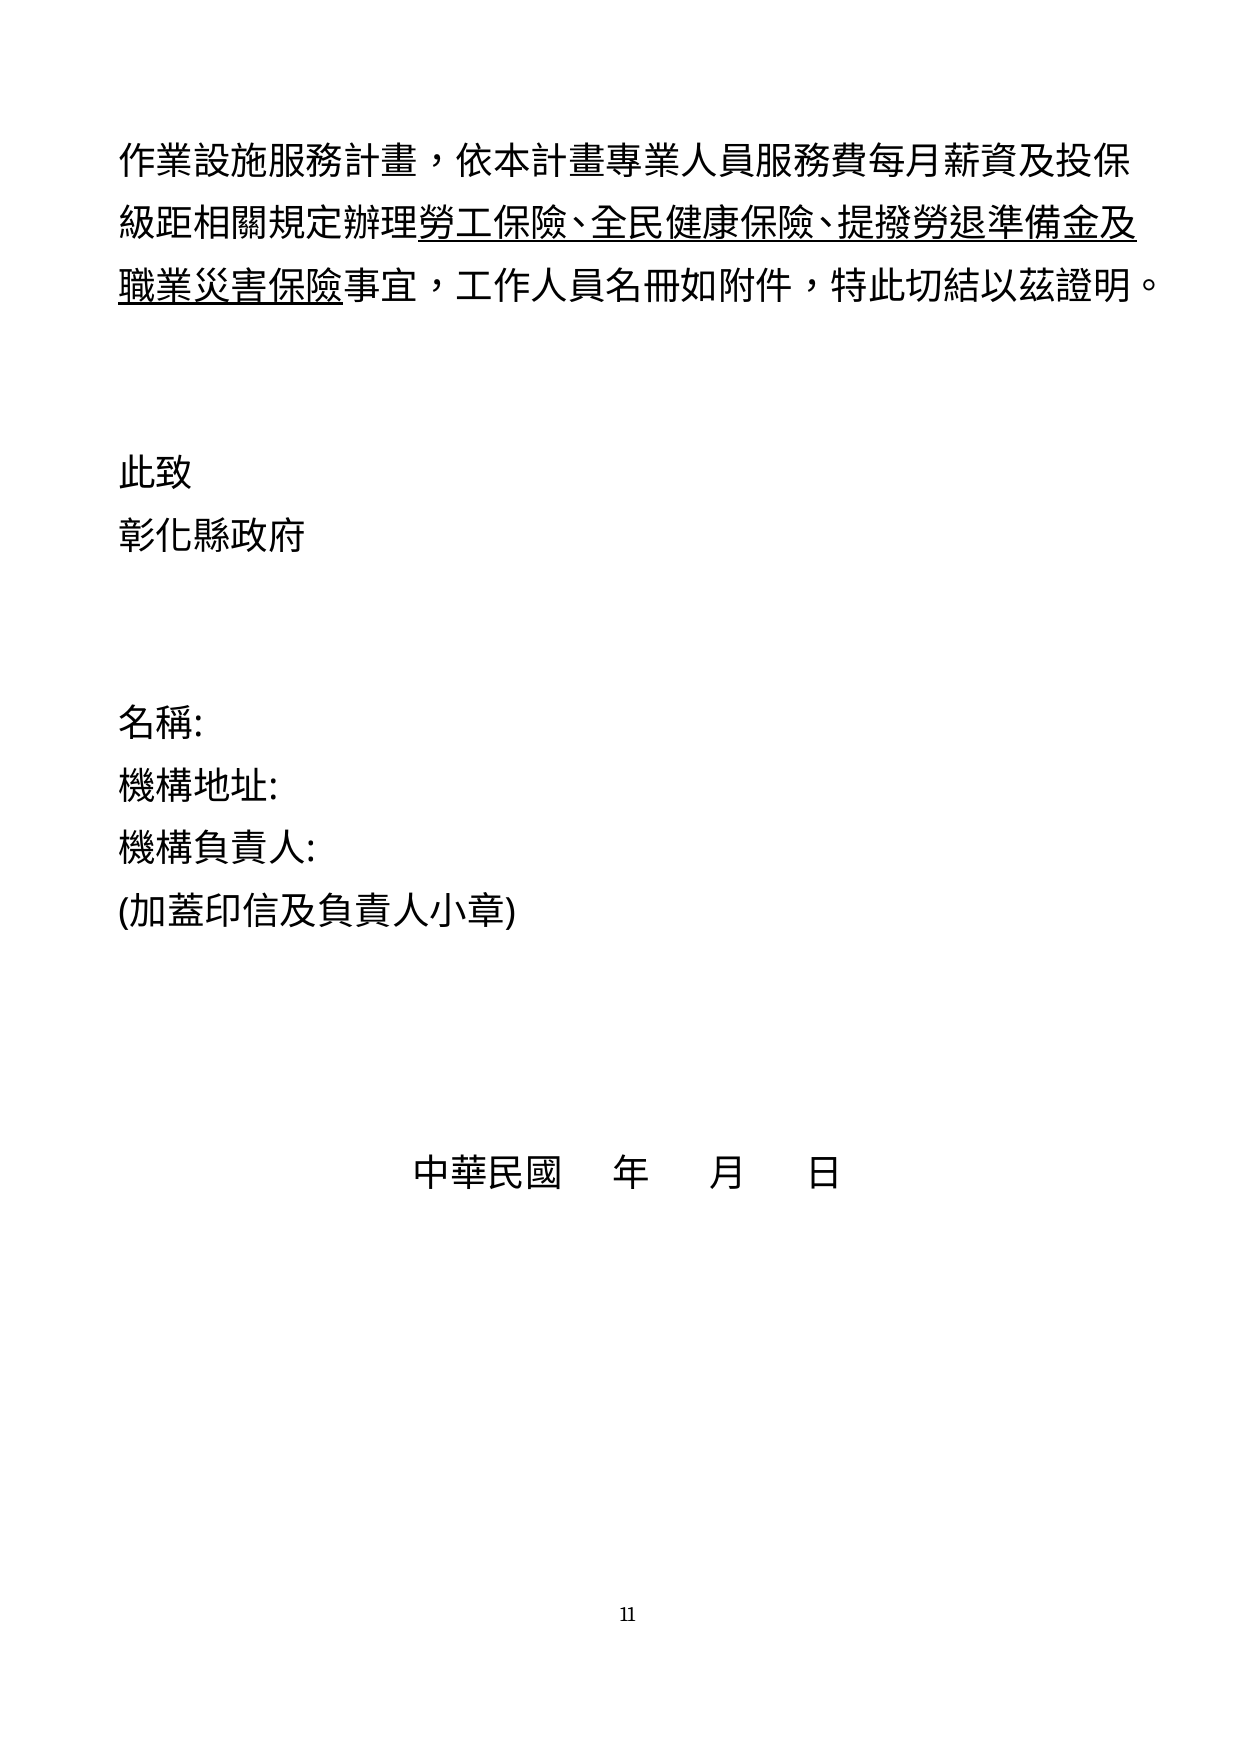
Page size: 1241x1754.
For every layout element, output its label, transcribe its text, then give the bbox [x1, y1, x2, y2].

text 機構負責人: [118, 812, 1137, 874]
text 中華民國 年 月 日 [118, 1145, 1137, 1197]
text 名稱: [118, 687, 1137, 749]
text 機構地址: [118, 749, 1137, 812]
text (加蓋印信及負責人小章) [118, 874, 1137, 937]
text 此致 [118, 437, 1137, 499]
text 彰化縣政府 [118, 499, 1137, 562]
text 本單位 申請○年彰化縣身心障礙者社區日間作業設施服務計畫，依本計畫專業人員服務費每月薪資及投保級距相關規定辦理勞工保險、全民健康保險、提撥勞退準備金及職業災害保險事宜，工作人員名冊如附件，特此切結以茲證明。 [118, 124, 1137, 312]
